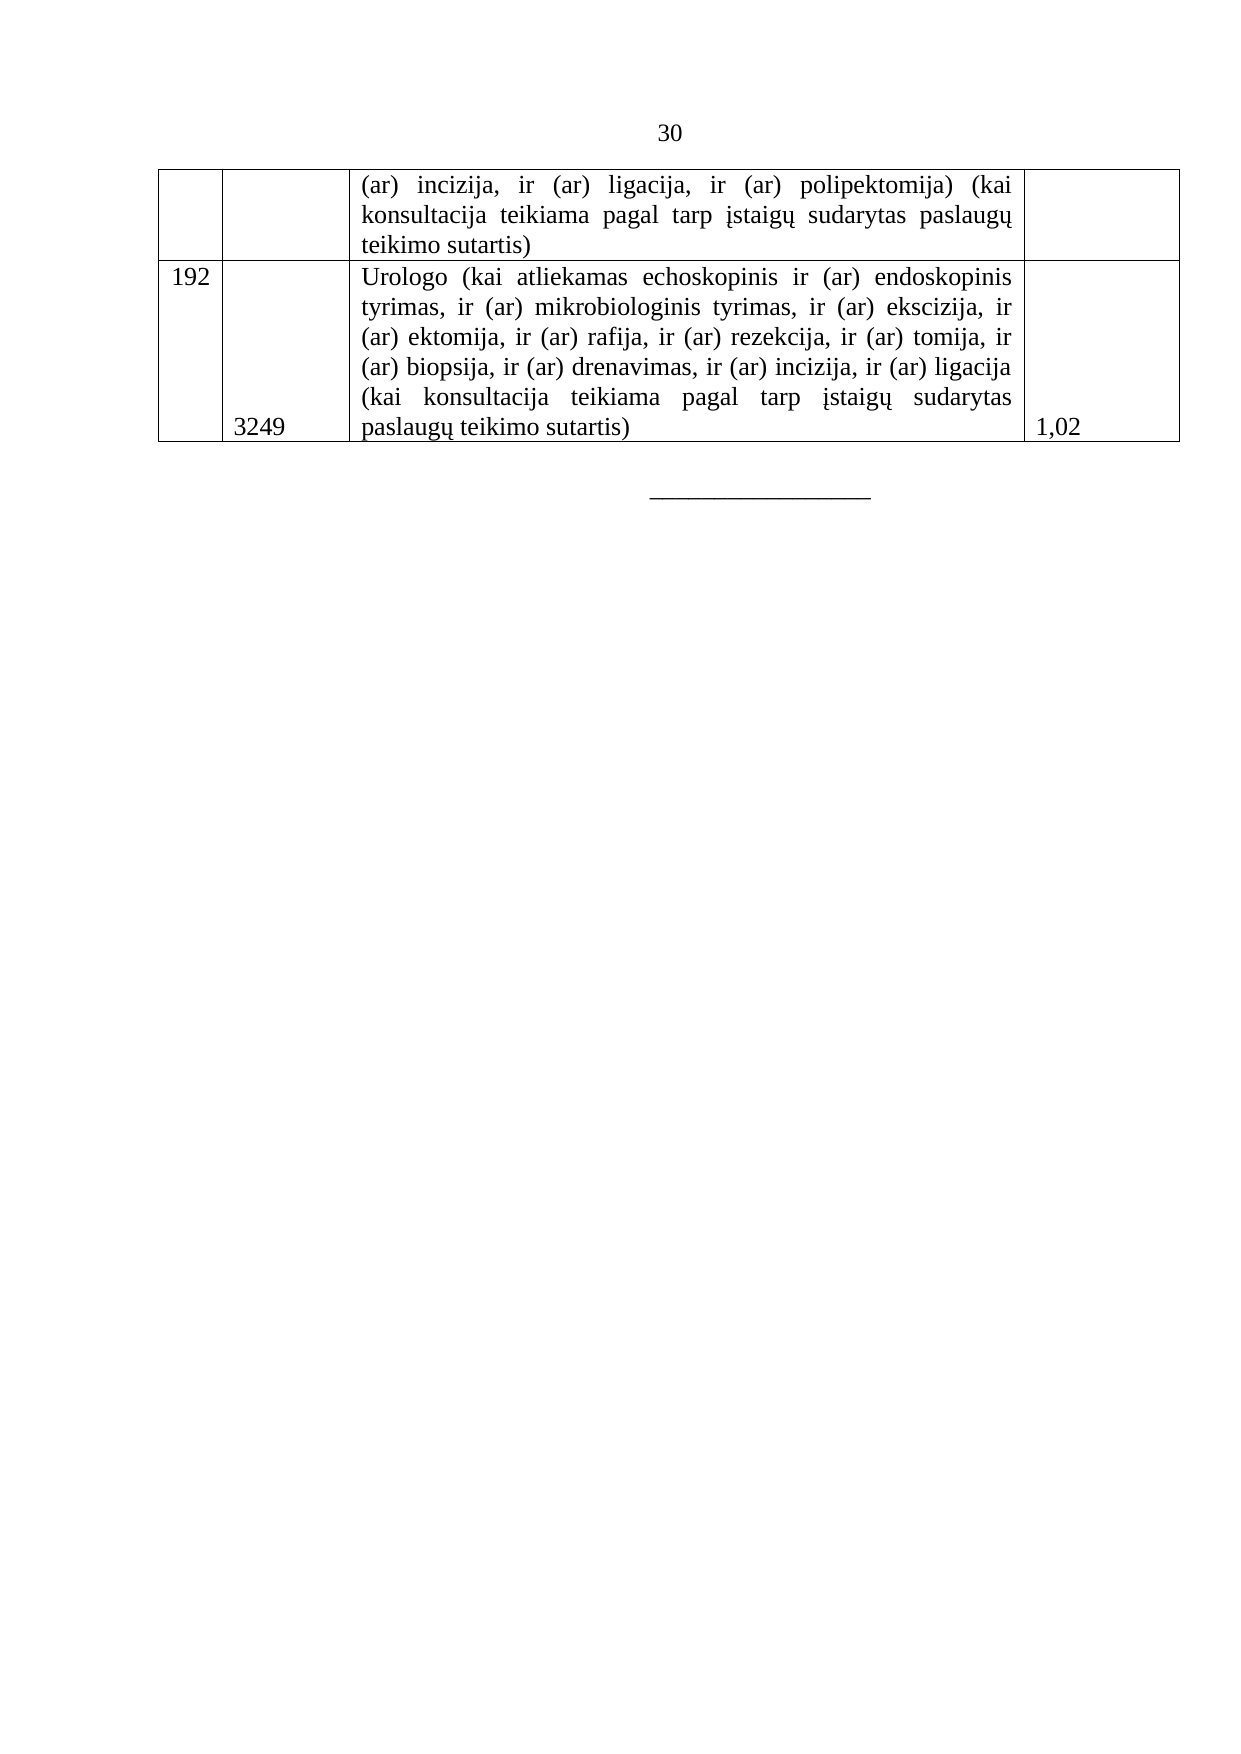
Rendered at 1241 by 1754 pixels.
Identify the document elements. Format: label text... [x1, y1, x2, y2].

table_cell 1,02 [1025, 261, 1179, 441]
table_cell 192 [159, 261, 222, 441]
table_cell 3249 [223, 261, 349, 441]
table_cell Urologo (kai atliekamas echoskopinis ir (ar) endoskopinis tyrimas, ir (ar) mikrobiologinis tyrimas, ir (ar) ekscizija, ir (ar) ektomija, ir (ar) rafija, ir (ar) rezekcija, ir (ar) tomija, ir (ar) biopsija, ir (ar) drenavimas, ir (ar) incizija, ir (ar) ligacija (kai konsultacija teikiama pagal tarp įstaigų sudarytas paslaugų teikimo sutartis) [350, 261, 1024, 441]
text _________________ [649, 472, 1162, 502]
table_cell (ar) incizija, ir (ar) ligacija, ir (ar) polipektomija) (kai konsultacija teikiama pagal tarp įstaigų sudarytas paslaugų teikimo sutartis) [350, 170, 1024, 259]
table_cell [223, 170, 349, 259]
table_cell [1025, 170, 1179, 259]
table_cell [159, 170, 222, 259]
